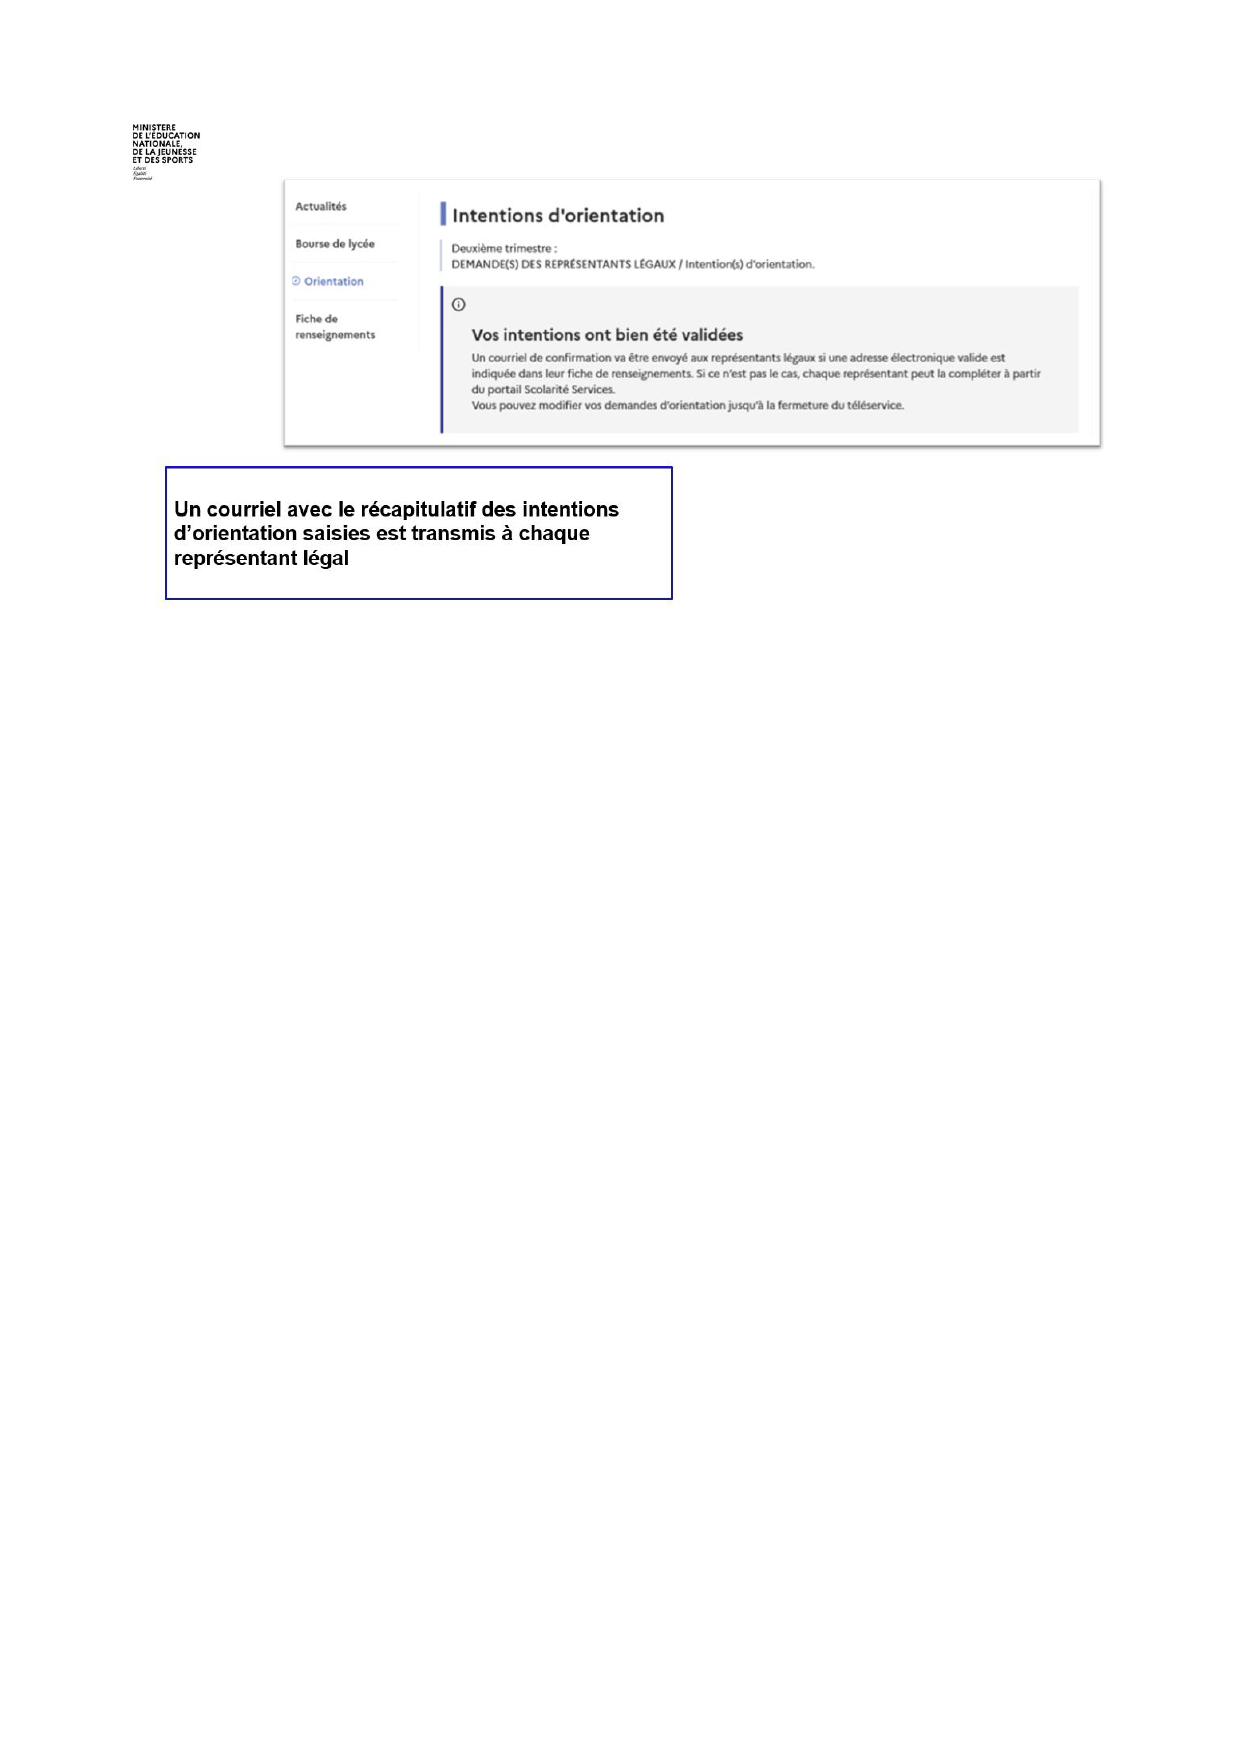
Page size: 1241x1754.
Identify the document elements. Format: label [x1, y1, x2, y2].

picture [118, 124, 1123, 619]
